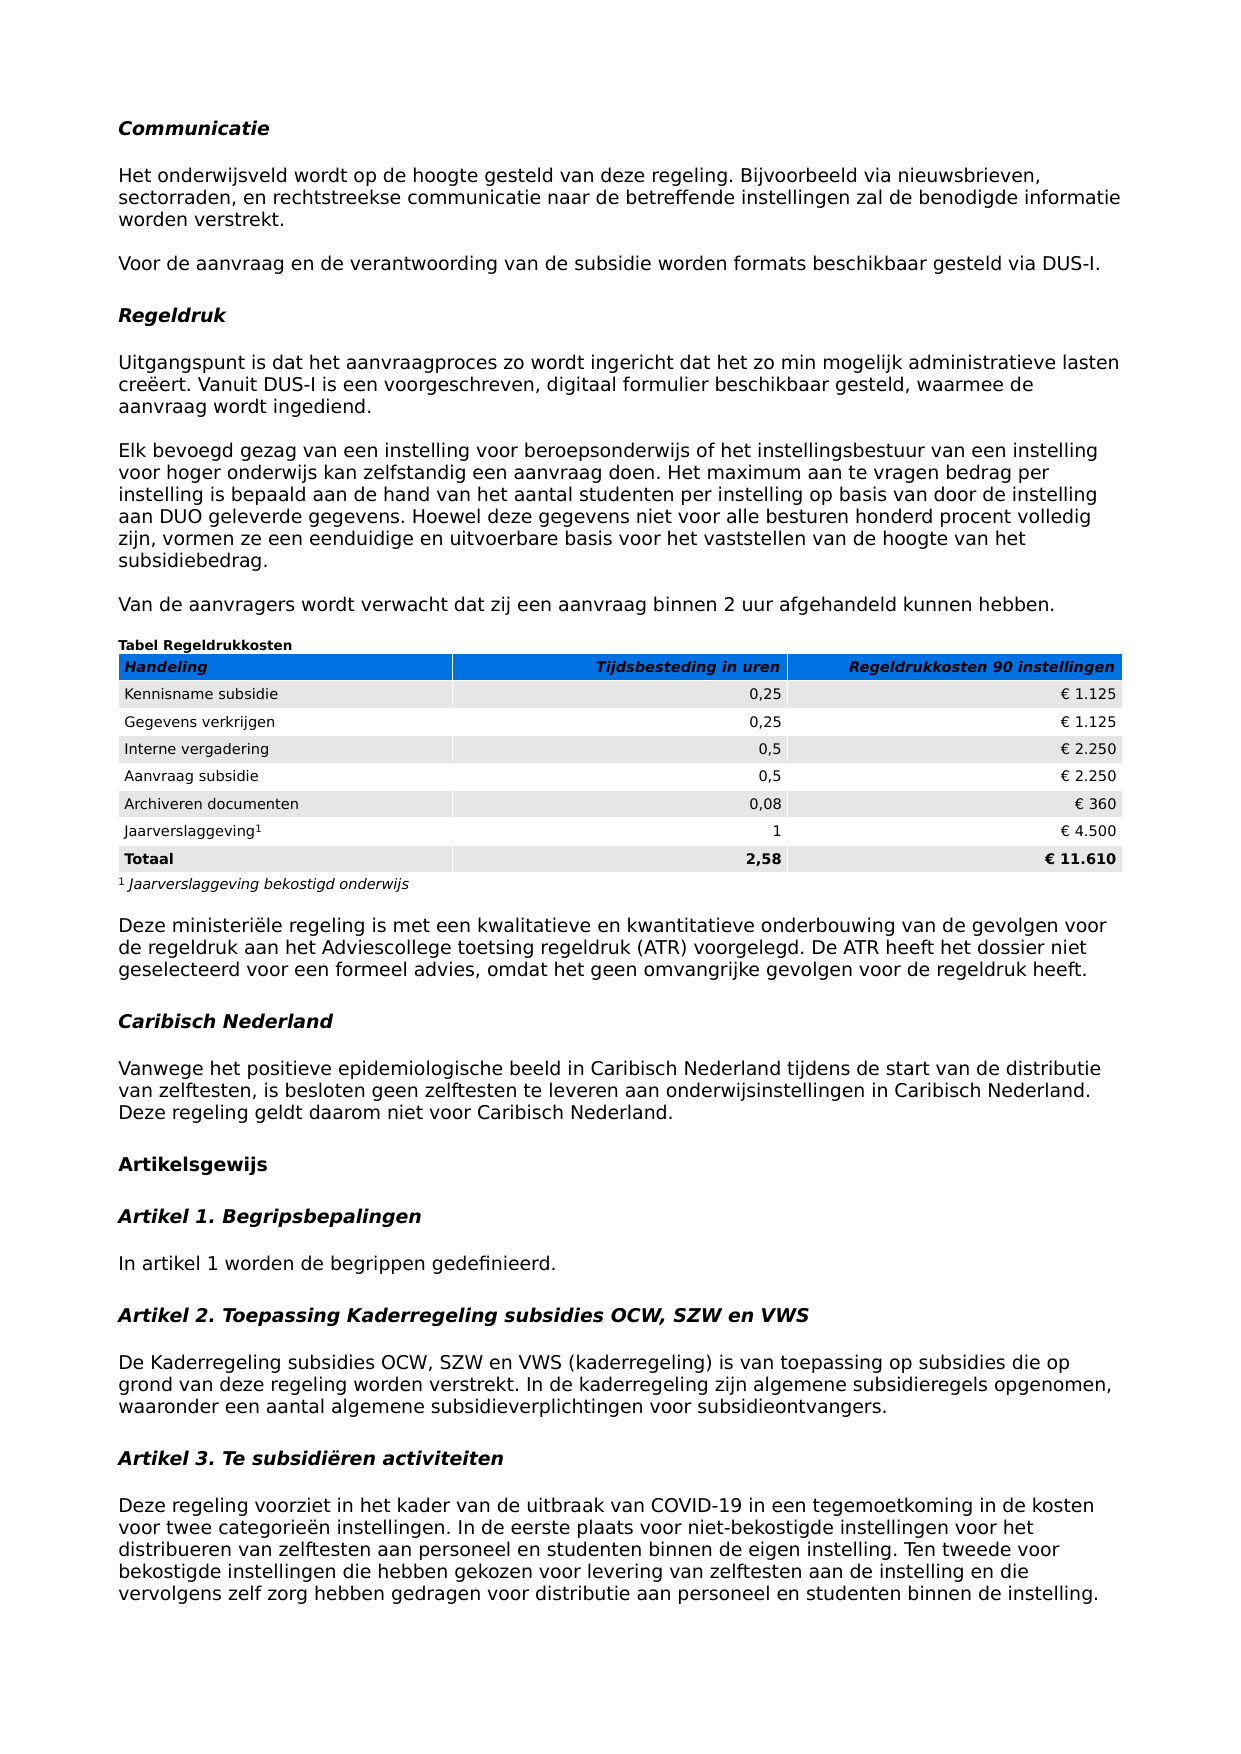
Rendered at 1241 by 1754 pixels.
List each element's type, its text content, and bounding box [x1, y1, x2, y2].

table_cell 1 Jaarverslaggeving bekostigd onderwijs [118, 873, 1122, 893]
subtitle Regeldruk [118, 305, 1122, 327]
table_cell 0,5 [453, 764, 787, 790]
table_cell Jaarverslaggeving1 [119, 819, 452, 845]
table_cell 1 [453, 819, 787, 845]
table_header Tabel Regeldrukkosten [118, 637, 1122, 653]
table_cell Regeldrukkosten 90 instellingen [788, 654, 1122, 680]
table_cell Archiveren documenten [119, 791, 452, 817]
table_cell € 360 [788, 791, 1122, 817]
table_cell Handeling [119, 654, 452, 680]
table_cell Kennisname subsidie [119, 681, 452, 708]
table_cell € 2.250 [788, 764, 1122, 790]
table_cell Totaal [119, 846, 452, 872]
table_cell € 1.125 [788, 709, 1122, 735]
table_cell Aanvraag subsidie [119, 764, 452, 790]
text Deze regeling voorziet in het kader van de uitbraak van COVID-19 in een tegemoetkoming in de kosten voor twee categorieën instellingen. In de eerste plaats voor niet-bekostigde instellingen voor het distribueren van zelftesten aan personeel en studenten binnen de eigen instelling. Ten tweede voor bekostigde instellingen die hebben gekozen voor levering van zelftesten aan de instelling en die vervolgens zelf zorg hebben gedragen voor distributie aan personeel en studenten binnen de instelling. [118, 1494, 1122, 1604]
text Vanwege het positieve epidemiologische beeld in Caribisch Nederland tijdens de start van de distributie van zelftesten, is besloten geen zelftesten te leveren aan onderwijsinstellingen in Caribisch Nederland. Deze regeling geldt daarom niet voor Caribisch Nederland. [118, 1058, 1122, 1124]
table_cell € 4.500 [788, 819, 1122, 845]
text In artikel 1 worden de begrippen gedefinieerd. [118, 1253, 1122, 1275]
subtitle Caribisch Nederland [118, 1011, 1122, 1033]
table_cell € 1.125 [788, 681, 1122, 708]
text Voor de aanvraag en de verantwoording van de subsidie worden formats beschikbaar gesteld via DUS-I. [118, 253, 1122, 275]
text Elk bevoegd gezag van een instelling voor beroepsonderwijs of het instellingsbestuur van een instelling voor hoger onderwijs kan zelfstandig een aanvraag doen. Het maximum aan te vragen bedrag per instelling is bepaald aan de hand van het aantal studenten per instelling op basis van door de instelling aan DUO geleverde gegevens. Hoewel deze gegevens niet voor alle besturen honderd procent volledig zijn, vormen ze een eenduidige en uitvoerbare basis voor het vaststellen van de hoogte van het subsidiebedrag. [118, 440, 1122, 572]
subtitle Artikel 2. Toepassing Kaderregeling subsidies OCW, SZW en VWS [118, 1305, 1122, 1327]
table_cell Gegevens verkrijgen [119, 709, 452, 735]
table_cell 0,08 [453, 791, 787, 817]
subtitle Artikel 1. Begripsbepalingen [118, 1206, 1122, 1228]
table_cell € 2.250 [788, 736, 1122, 763]
text Het onderwijsveld wordt op de hoogte gesteld van deze regeling. Bijvoorbeeld via nieuwsbrieven, sectorraden, en rechtstreekse communicatie naar de betreffende instellingen zal de benodigde informatie worden verstrekt. [118, 165, 1122, 231]
subtitle Communicatie [118, 118, 1122, 140]
table_cell Interne vergadering [119, 736, 452, 763]
table_cell Tijdsbesteding in uren [453, 654, 787, 680]
table_cell € 11.610 [788, 846, 1122, 872]
table_cell 0,25 [453, 709, 787, 735]
subtitle Artikel 3. Te subsidiëren activiteiten [118, 1448, 1122, 1469]
subtitle Artikelsgewijs [118, 1154, 1122, 1176]
text De Kaderregeling subsidies OCW, SZW en VWS (kaderregeling) is van toepassing op subsidies die op grond van deze regeling worden verstrekt. In de kaderregeling zijn algemene subsidieregels opgenomen, waaronder een aantal algemene subsidieverplichtingen voor subsidieontvangers. [118, 1352, 1122, 1418]
text Van de aanvragers wordt verwacht dat zij een aanvraag binnen 2 uur afgehandeld kunnen hebben. [118, 593, 1122, 615]
table_cell 2,58 [453, 846, 787, 872]
text Deze ministeriële regeling is met een kwalitatieve en kwantitatieve onderbouwing van de gevolgen voor de regeldruk aan het Adviescollege toetsing regeldruk (ATR) voorgelegd. De ATR heeft het dossier niet geselecteerd voor een formeel advies, omdat het geen omvangrijke gevolgen voor de regeldruk heeft. [118, 915, 1122, 981]
table_cell 0,25 [453, 681, 787, 708]
table_cell 0,5 [453, 736, 787, 763]
text Uitgangspunt is dat het aanvraagproces zo wordt ingericht dat het zo min mogelijk administratieve lasten creëert. Vanuit DUS-I is een voorgeschreven, digitaal formulier beschikbaar gesteld, waarmee de aanvraag wordt ingediend. [118, 352, 1122, 418]
